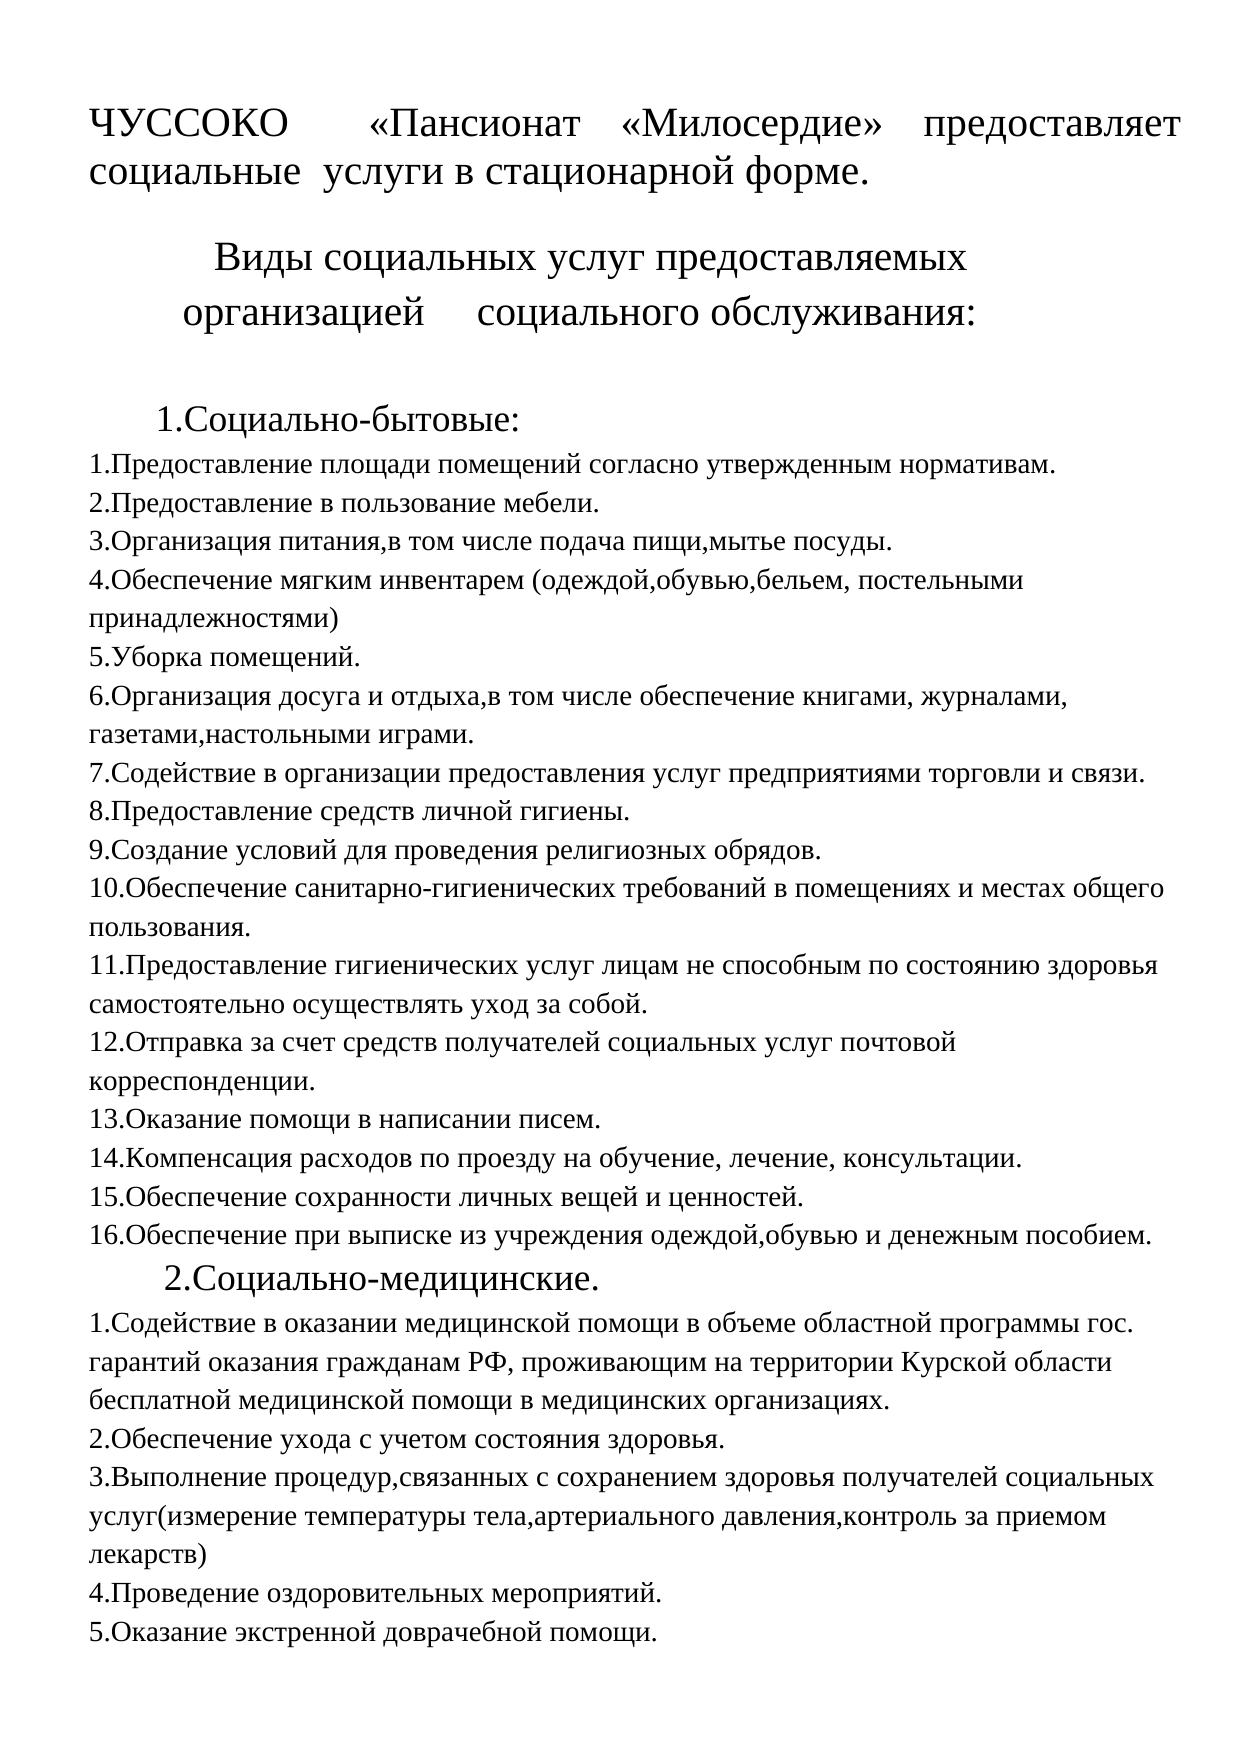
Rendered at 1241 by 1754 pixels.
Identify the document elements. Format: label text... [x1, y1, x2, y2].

text 8.Предоставление средств личной гигиены. [89, 793, 1181, 827]
text 4.Проведение оздоровительных мероприятий. [89, 1575, 1181, 1609]
text самостоятельно осуществлять уход за собой. [89, 986, 1181, 1019]
text 2.Предоставление в пользование мебели. [89, 485, 1181, 518]
text 15.Обеспечение сохранности личных вещей и ценностей. [89, 1179, 1181, 1212]
text 10.Обеспечение санитарно-гигиенических требований в помещениях и местах общего пользования. [89, 870, 1181, 942]
text 4.Обеспечение мягким инвентарем (одеждой,обувью,бельем, постельными принадлежностями) [89, 562, 1181, 634]
text 7.Содействие в организации предоставления услуг предприятиями торговли и связи. [89, 755, 1181, 788]
text 5.Уборка помещений. [89, 639, 1181, 673]
text ЧУССОКО «Пансионат «Милосердие» предоставляет социальные услуги в стационарной форме. [89, 97, 1181, 193]
text организацией социального обслуживания: [89, 287, 1181, 334]
text 1.Социально-бытовые: [89, 397, 1181, 440]
text 2.Обеспечение ухода с учетом состояния здоровья. [89, 1421, 1181, 1454]
text 14.Компенсация расходов по проезду на обучение, лечение, консультации. [89, 1140, 1181, 1174]
text 2.Социально-медицинские. [89, 1256, 1181, 1299]
text 1.Предоставление площади помещений согласно утвержденным нормативам. [89, 446, 1181, 480]
text 1.Содействие в оказании медицинской помощи в объеме областной программы гос. гарантий оказания гражданам РФ, проживающим на территории Курской области бесплатной медицинской помощи в медицинских организациях. [89, 1305, 1181, 1416]
text 13.Оказание помощи в написании писем. [89, 1102, 1181, 1135]
text 3.Выполнение процедур,связанных с сохранением здоровья получателей социальных услуг(измерение температуры тела,артериального давления,контроль за приемом лекарств) [89, 1459, 1181, 1570]
text Виды социальных услуг предоставляемых [89, 232, 1181, 279]
text 11.Предоставление гигиенических услуг лицам не способным по состоянию здоровья [89, 947, 1181, 981]
text 6.Организация досуга и отдыха,в том числе обеспечение книгами, журналами, газетами,настольными играми. [89, 678, 1181, 750]
text 12.Отправка за счет средств получателей социальных услуг почтовой корреспонденции. [89, 1024, 1181, 1097]
text 9.Создание условий для проведения религиозных обрядов. [89, 832, 1181, 865]
text 3.Организация питания,в том числе подача пищи,мытье посуды. [89, 523, 1181, 557]
text 16.Обеспечение при выписке из учреждения одеждой,обувью и денежным пособием. [89, 1217, 1181, 1251]
text 5.Оказание экстренной доврачебной помощи. [89, 1614, 1181, 1647]
